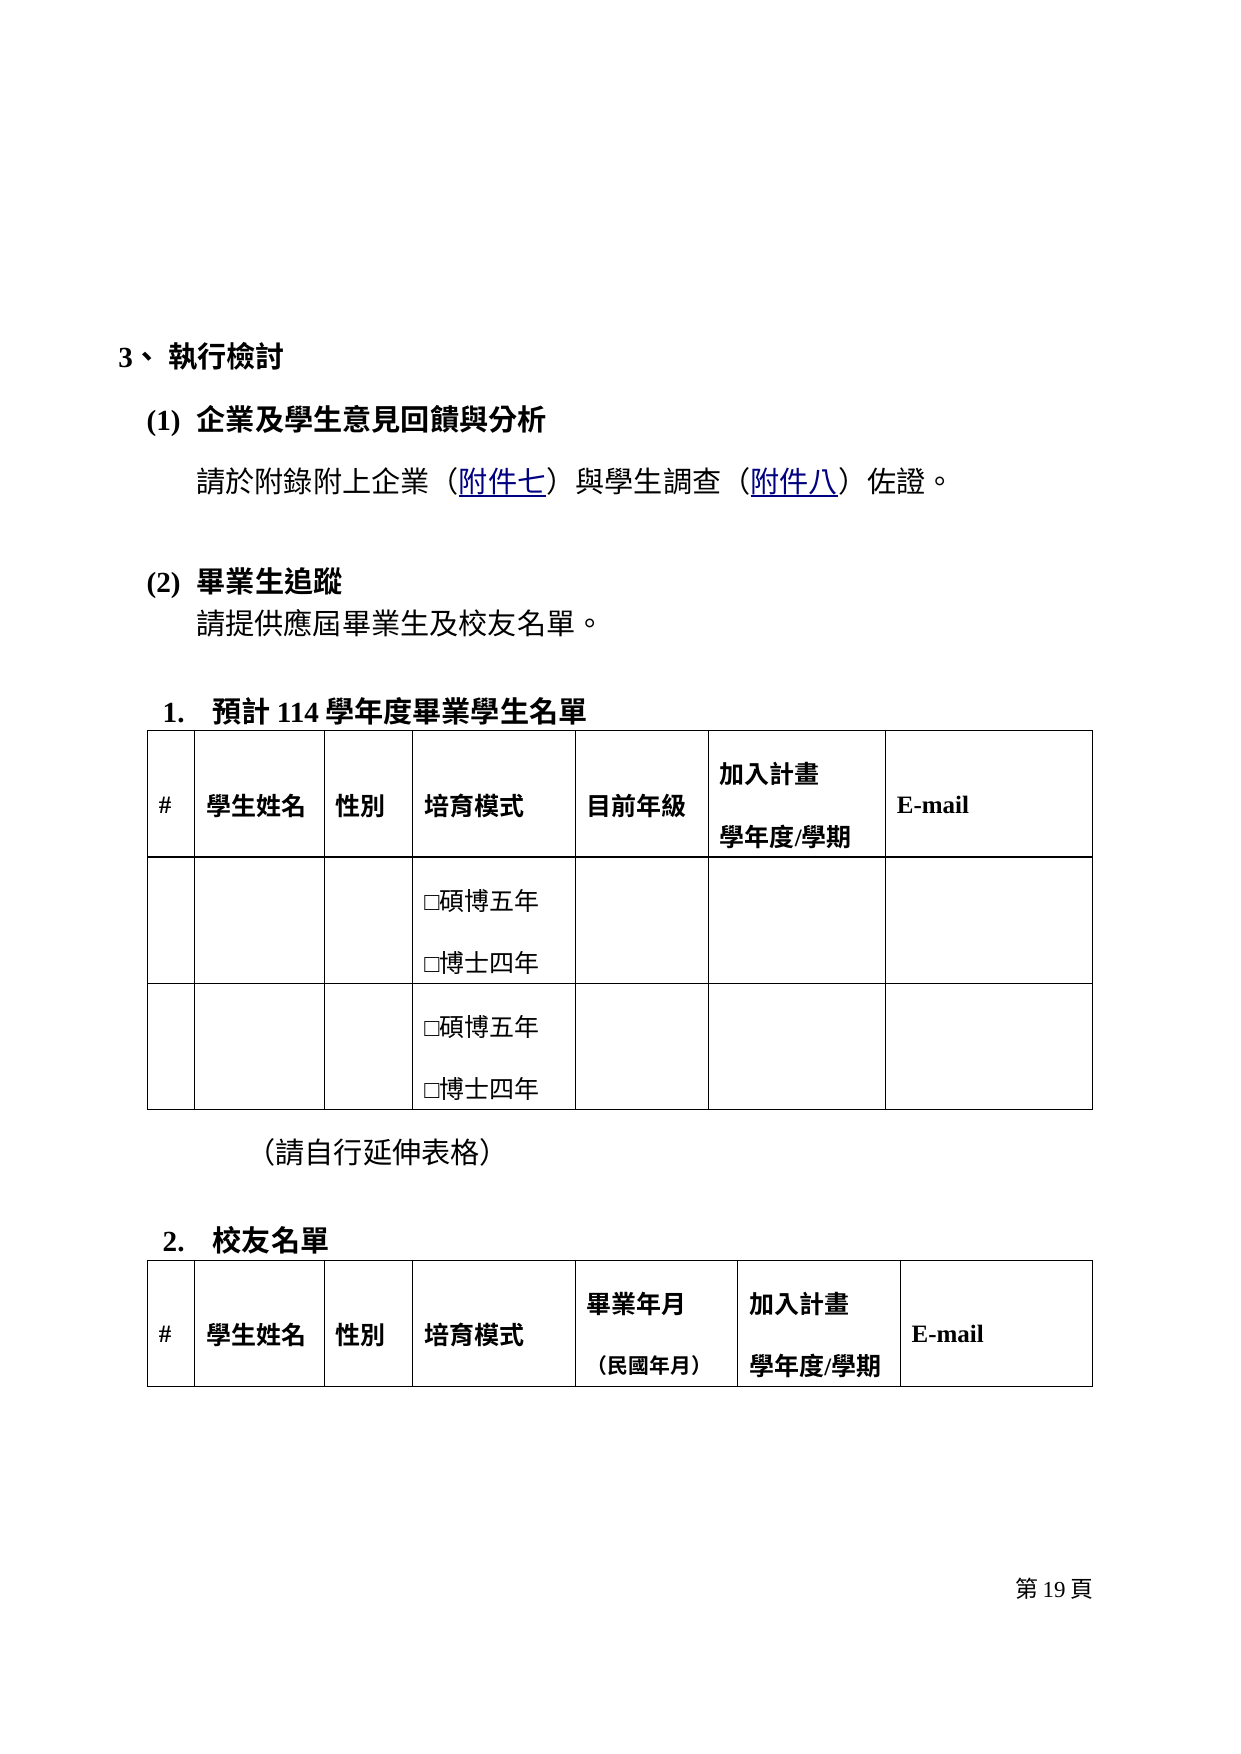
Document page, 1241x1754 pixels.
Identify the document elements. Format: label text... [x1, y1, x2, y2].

subtitle 預計114學年度畢業學生名單 [162, 668, 1093, 730]
text 請提供應屆畢業生及校友名單。 [196, 601, 1093, 643]
table_header 目前年級 [576, 731, 708, 856]
table_cell [195, 984, 324, 1108]
table_cell [148, 858, 194, 982]
text （請自行延伸表格） [246, 1110, 1093, 1172]
table_cell [576, 858, 708, 982]
table_cell [709, 858, 885, 982]
subtitle 校友名單 [162, 1197, 1093, 1259]
table_header 性別 [325, 1261, 412, 1386]
subtitle 執行檢討 [118, 313, 1093, 376]
table_header 培育模式 [413, 731, 575, 856]
table_cell [576, 984, 708, 1108]
table_header 畢業年月 （民國年月） [576, 1261, 737, 1386]
table_header 性別 [325, 731, 412, 856]
table_header # [148, 731, 194, 856]
table_header 學生姓名 [195, 1261, 324, 1386]
table_header # [148, 1261, 194, 1386]
table_cell □碩博五年 □博士四年 [413, 984, 575, 1108]
table_cell [886, 858, 1092, 982]
subtitle 畢業生追蹤 [146, 538, 1093, 601]
table_cell □碩博五年 □博士四年 [413, 858, 575, 982]
table_header 培育模式 [413, 1261, 575, 1386]
subtitle 企業及學生意見回饋與分析 [146, 376, 1093, 438]
table_cell [195, 858, 324, 982]
text 請於附錄附上企業（附件七）與學生調查（附件八）佐證。 [146, 438, 1093, 501]
table_cell [148, 984, 194, 1108]
table_cell [325, 984, 412, 1108]
table_cell [886, 984, 1092, 1108]
table_header 學生姓名 [195, 731, 324, 856]
table_cell [709, 984, 885, 1108]
table_header 加入計畫 學年度/學期 [738, 1261, 900, 1386]
table_cell [325, 858, 412, 982]
table_header 加入計畫 學年度/學期 [709, 731, 885, 856]
table_header E-mail [886, 731, 1092, 856]
table_header E-mail [901, 1261, 1092, 1386]
